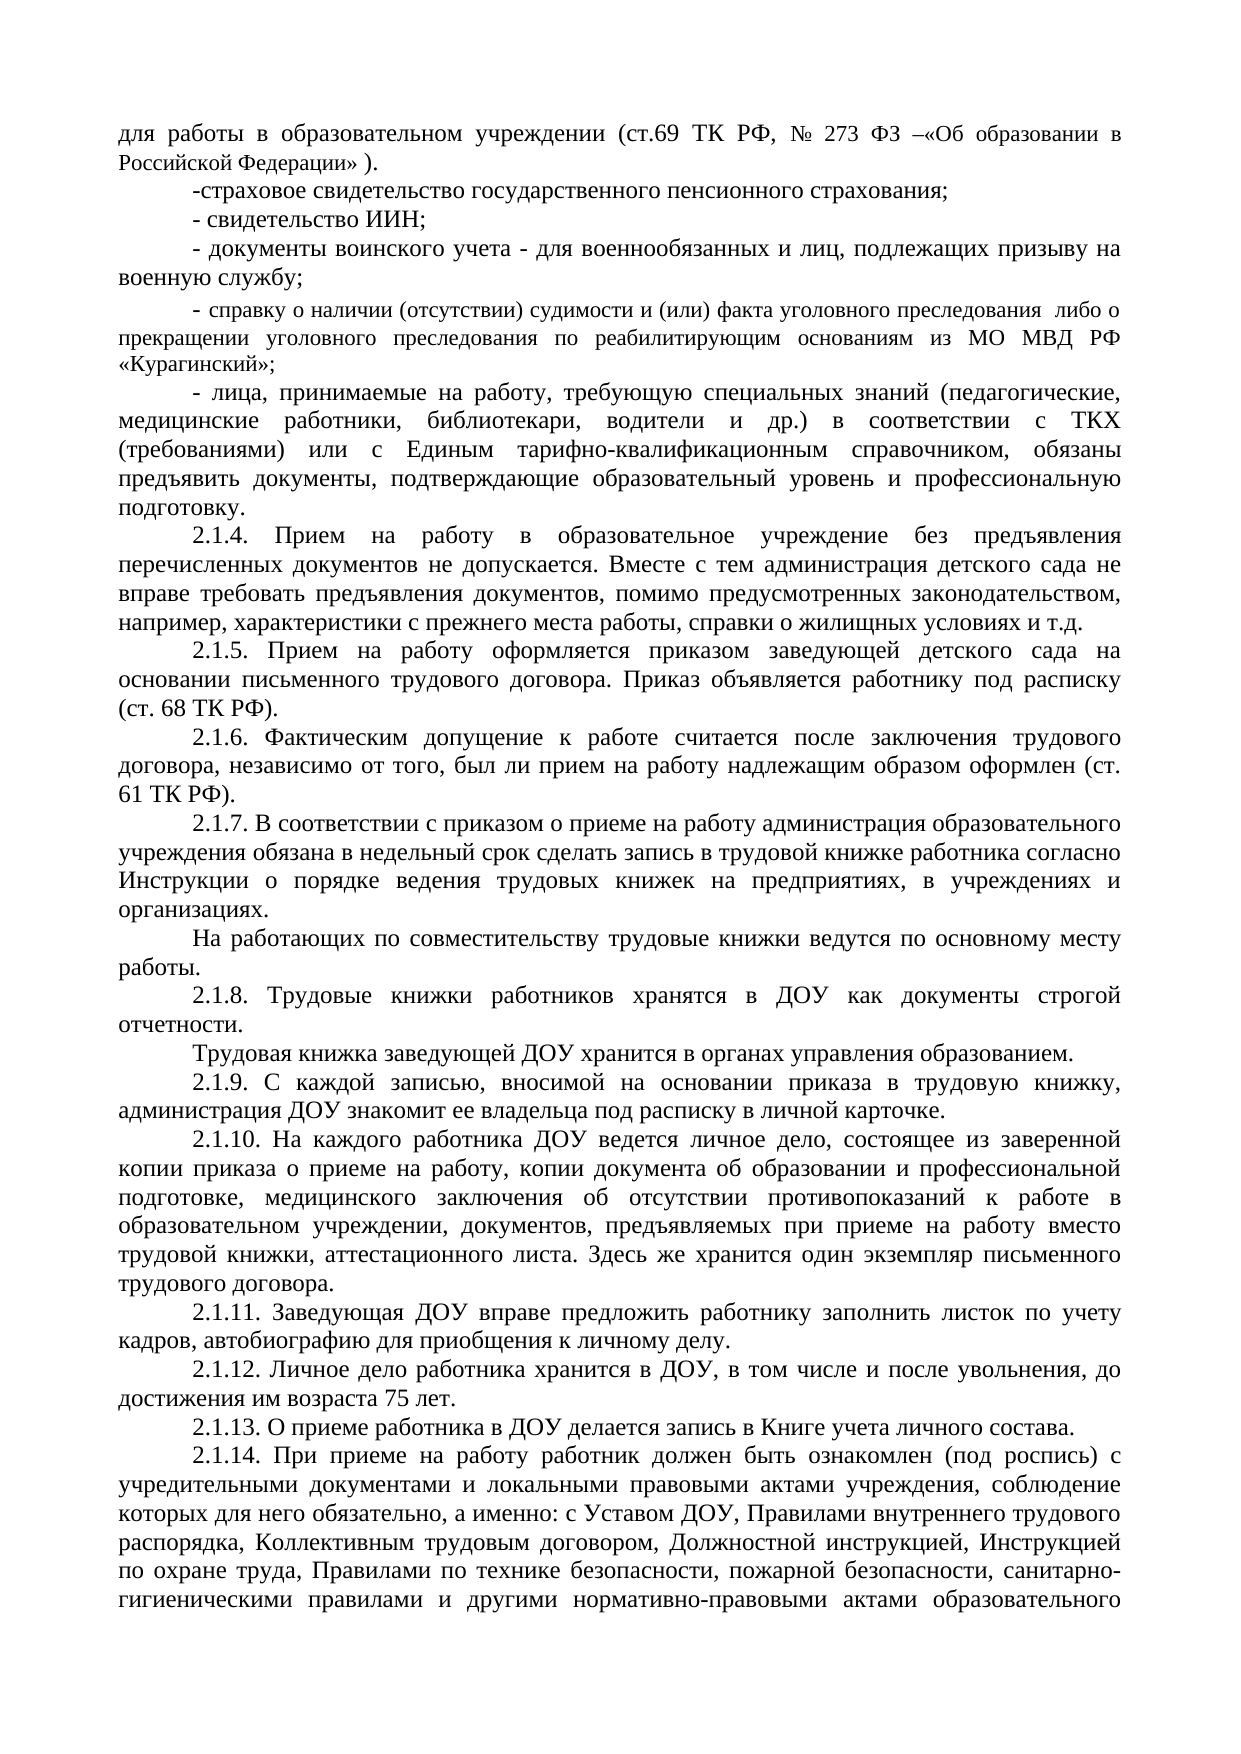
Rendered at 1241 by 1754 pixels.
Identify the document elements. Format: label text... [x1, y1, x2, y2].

text 2.1.12. Личное дело работника хранится в ДОУ, в том числе и после увольнения, до достижения им возраста 75 лет. [118, 1354, 1122, 1412]
text 2.1.9. С каждой записью, вносимой на основании приказа в трудовую книжку, администрация ДОУ знакомит ее владельца под расписку в личной карточке. [118, 1067, 1122, 1124]
text для работы в образовательном учреждении (ст.69 ТК РФ, № 273 ФЗ –«Об образовании в Российской Федерации» ). [118, 118, 1122, 176]
text - справку о наличии (отсутствии) судимости и (или) факта уголовного преследования либо о прекращении уголовного преследования по реабилитирующим основаниям из МО МВД РФ «Курагинский»; [118, 291, 1122, 377]
text 2.1.7. В соответствии с приказом о приеме на работу администрация образовательного учреждения обязана в недельный срок сделать запись в трудовой книжке работника согласно Инструкции о порядке ведения трудовых книжек на предприятиях, в учреждениях и организациях. [118, 808, 1122, 923]
text - документы воинского учета - для военнообязанных и лиц, подлежащих призыву на военную службу; [118, 233, 1122, 291]
text На работающих по совместительству трудовые книжки ведутся по основному месту работы. [118, 923, 1122, 981]
text - свидетельство ИИН; [118, 204, 1122, 233]
text 2.1.8. Трудовые книжки работников хранятся в ДОУ как документы строгой отчетности. [118, 981, 1122, 1038]
text 2.1.5. Прием на работу оформляется приказом заведующей детского сада на основании письменного трудового договора. Приказ объявляется работнику под расписку (ст. 68 ТК РФ). [118, 636, 1122, 722]
text 2.1.4. Прием на работу в образовательное учреждение без предъявления перечисленных документов не допускается. Вместе с тем администрация детского сада не вправе требовать предъявления документов, помимо предусмотренных законодательством, например, характеристики с прежнего места работы, справки о жилищных условиях и т.д. [118, 521, 1122, 636]
text 2.1.13. О приеме работника в ДОУ делается запись в Книге учета личного состава. [118, 1412, 1122, 1441]
text 2.1.6. Фактическим допущение к работе считается после заключения трудового договора, независимо от того, был ли прием на работу надлежащим образом оформлен (ст. 61 ТК РФ). [118, 722, 1122, 808]
text 2.1.10. На каждого работника ДОУ ведется личное дело, состоящее из заверенной копии приказа о приеме на работу, копии документа об образовании и профессиональной подготовке, медицинского заключения об отсутствии противопоказаний к работе в образовательном учреждении, документов, предъявляемых при приеме на работу вместо трудовой книжки, аттестационного листа. Здесь же хранится один экземпляр письменного трудового договора. [118, 1124, 1122, 1297]
text 2.1.11. Заведующая ДОУ вправе предложить работнику заполнить листок по учету кадров, автобиографию для приобщения к личному делу. [118, 1297, 1122, 1354]
text - лица, принимаемые на работу, требующую специальных знаний (педагогические, медицинские работники, библиотекари, водители и др.) в соответствии с ТКХ (требованиями) или с Единым тарифно-квалификационным справочником, обязаны предъявить документы, подтверждающие образовательный уровень и профессиональную подготовку. [118, 377, 1122, 521]
text 2.1.14. При приеме на работу работник должен быть ознакомлен (под роспись) с учредительными документами и локальными правовыми актами учреждения, соблюдение которых для него обязательно, а именно: с Уставом ДОУ, Правилами внутреннего трудового распорядка, Коллективным трудовым договором, Должностной инструкцией, Инструкцией по охране труда, Правилами по технике безопасности, пожарной безопасности, санитарно-гигиеническими правилами и другими нормативно-правовыми актами образовательного [118, 1441, 1122, 1613]
text -страховое свидетельство государственного пенсионного страхования; [118, 176, 1122, 204]
text Трудовая книжка заведующей ДОУ хранится в органах управления образованием. [118, 1038, 1122, 1067]
